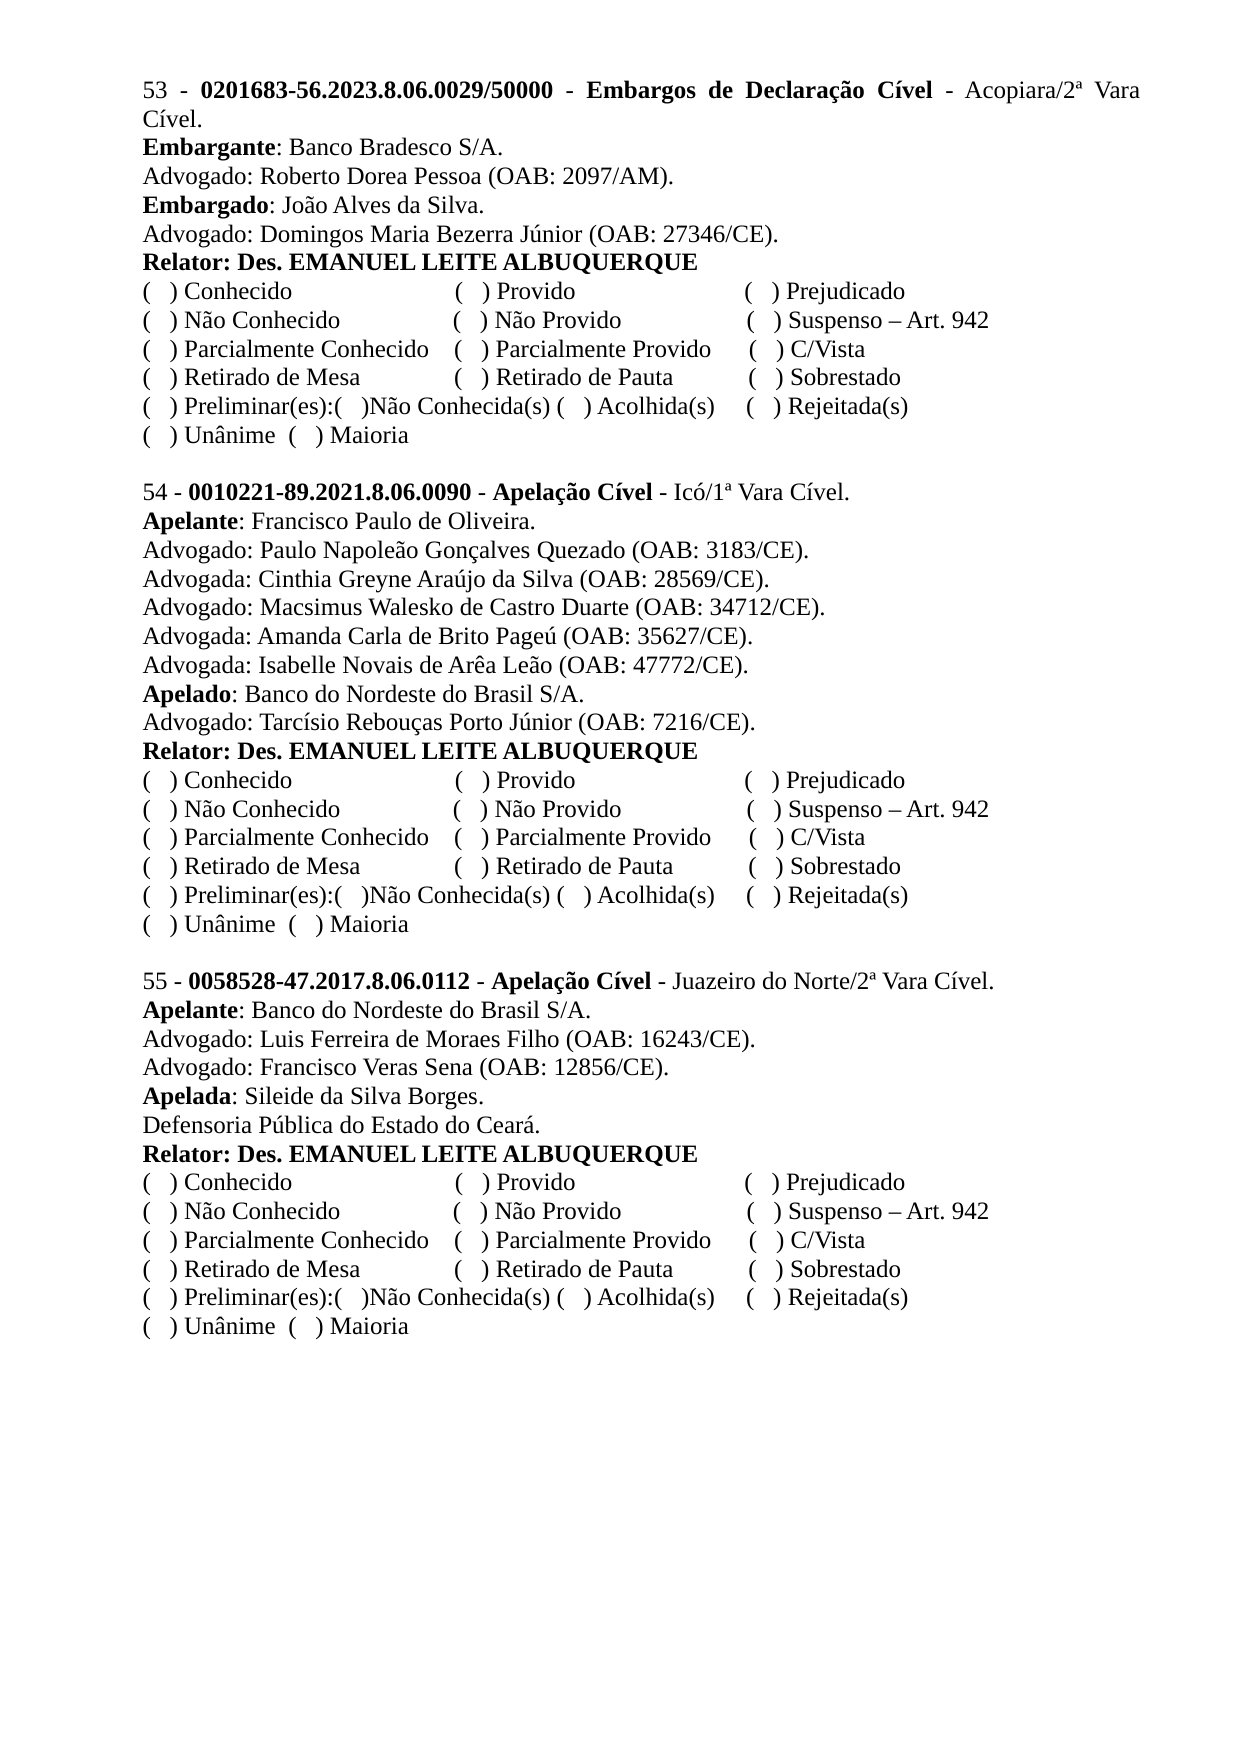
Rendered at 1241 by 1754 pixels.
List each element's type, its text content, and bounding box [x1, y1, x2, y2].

text 55 - 0058528-47.2017.8.06.0112 - Apelação Cível - Juazeiro do Norte/2ª Vara Cível. [142, 966, 1141, 995]
text Defensoria Pública do Estado do Ceará. [142, 1110, 1141, 1139]
text Embargado: João Alves da Silva. [142, 190, 1141, 219]
text ( ) Não Conhecido ( ) Não Provido ( ) Suspenso – Art. 942 [142, 794, 1158, 822]
text Advogado: Domingos Maria Bezerra Júnior (OAB: 27346/CE). [142, 219, 1141, 247]
text ( ) Retirado de Mesa ( ) Retirado de Pauta ( ) Sobrestado [142, 1254, 1158, 1282]
text Apelante: Banco do Nordeste do Brasil S/A. [142, 995, 1141, 1024]
text ( ) Preliminar(es):( )Não Conhecida(s) ( ) Acolhida(s) ( ) Rejeitada(s) [142, 391, 1158, 420]
text Apelado: Banco do Nordeste do Brasil S/A. [142, 679, 1141, 707]
text Advogado: Roberto Dorea Pessoa (OAB: 2097/AM). [142, 161, 1141, 190]
text ( ) Parcialmente Conhecido ( ) Parcialmente Provido ( ) C/Vista [142, 334, 1158, 362]
text ( ) Conhecido ( ) Provido ( ) Prejudicado [142, 276, 1141, 305]
text ( ) Parcialmente Conhecido ( ) Parcialmente Provido ( ) C/Vista [142, 1225, 1158, 1254]
text Advogado: Macsimus Walesko de Castro Duarte (OAB: 34712/CE). [142, 592, 1141, 621]
text ( ) Retirado de Mesa ( ) Retirado de Pauta ( ) Sobrestado [142, 362, 1158, 391]
text Advogada: Cinthia Greyne Araújo da Silva (OAB: 28569/CE). [142, 564, 1141, 592]
text Advogado: Tarcísio Rebouças Porto Júnior (OAB: 7216/CE). [142, 707, 1141, 736]
text Advogada: Amanda Carla de Brito Pageú (OAB: 35627/CE). [142, 621, 1141, 650]
text Apelada: Sileide da Silva Borges. [142, 1081, 1141, 1110]
text ( ) Unânime ( ) Maioria [142, 909, 1158, 937]
text ( ) Unânime ( ) Maioria [142, 420, 1158, 449]
text ( ) Conhecido ( ) Provido ( ) Prejudicado [142, 765, 1141, 794]
text Relator: Des. EMANUEL LEITE ALBUQUERQUE [142, 247, 1141, 276]
text ( ) Parcialmente Conhecido ( ) Parcialmente Provido ( ) C/Vista [142, 822, 1158, 851]
text Relator: Des. EMANUEL LEITE ALBUQUERQUE [142, 1139, 1141, 1167]
text ( ) Conhecido ( ) Provido ( ) Prejudicado [142, 1167, 1141, 1196]
text Apelante: Francisco Paulo de Oliveira. [142, 506, 1141, 535]
text Relator: Des. EMANUEL LEITE ALBUQUERQUE [142, 736, 1141, 765]
text Advogada: Isabelle Novais de Arêa Leão (OAB: 47772/CE). [142, 650, 1141, 679]
text ( ) Preliminar(es):( )Não Conhecida(s) ( ) Acolhida(s) ( ) Rejeitada(s) [142, 880, 1158, 909]
text Advogado: Francisco Veras Sena (OAB: 12856/CE). [142, 1052, 1141, 1081]
text Embargante: Banco Bradesco S/A. [142, 132, 1141, 161]
text ( ) Não Conhecido ( ) Não Provido ( ) Suspenso – Art. 942 [142, 1196, 1158, 1225]
text 54 - 0010221-89.2021.8.06.0090 - Apelação Cível - Icó/1ª Vara Cível. [142, 477, 1141, 506]
text Advogado: Paulo Napoleão Gonçalves Quezado (OAB: 3183/CE). [142, 535, 1141, 564]
text ( ) Não Conhecido ( ) Não Provido ( ) Suspenso – Art. 942 [142, 305, 1158, 334]
text 53 - 0201683-56.2023.8.06.0029/50000 - Embargos de Declaração Cível - Acopiara/2ª Vara Cível. [142, 75, 1141, 132]
text Advogado: Luis Ferreira de Moraes Filho (OAB: 16243/CE). [142, 1024, 1141, 1052]
text ( ) Unânime ( ) Maioria [142, 1311, 1158, 1340]
text ( ) Retirado de Mesa ( ) Retirado de Pauta ( ) Sobrestado [142, 851, 1158, 880]
text ( ) Preliminar(es):( )Não Conhecida(s) ( ) Acolhida(s) ( ) Rejeitada(s) [142, 1282, 1158, 1311]
